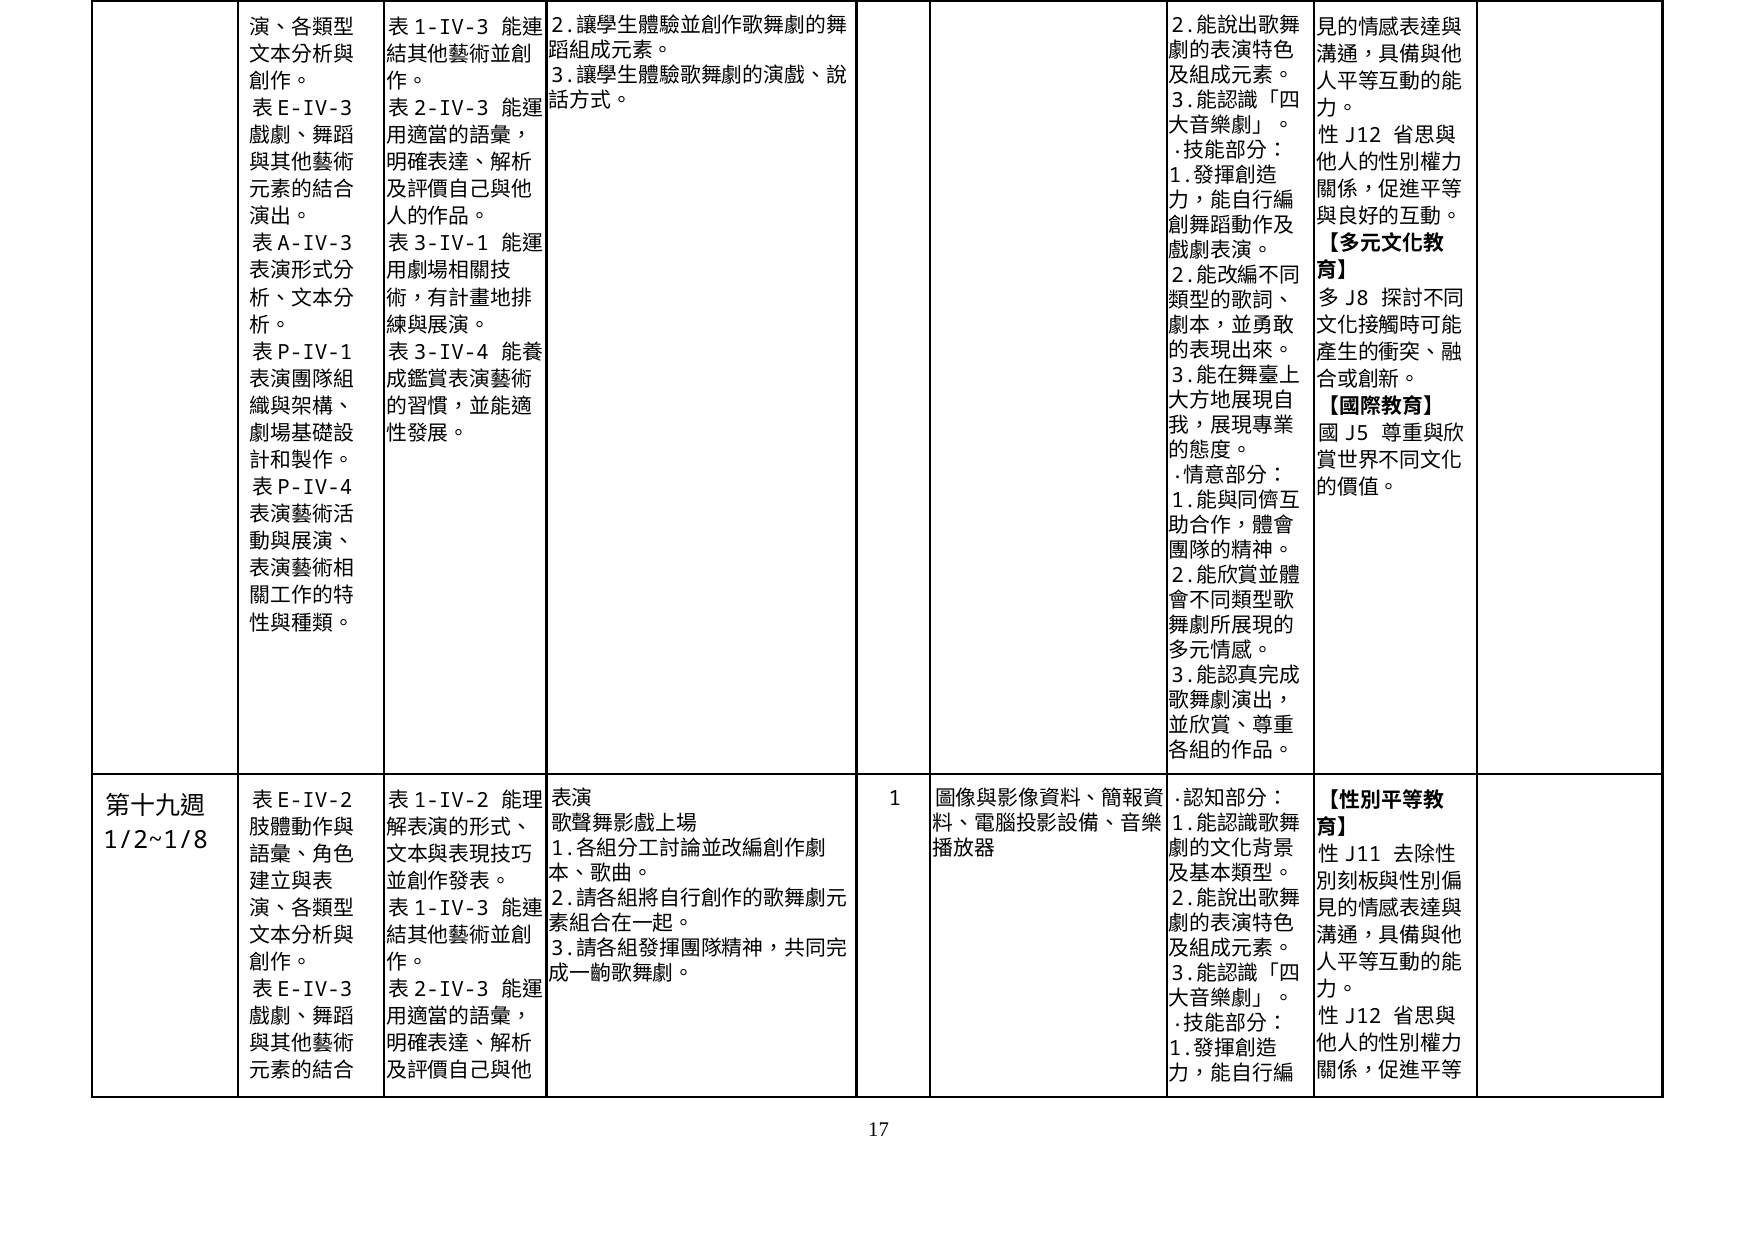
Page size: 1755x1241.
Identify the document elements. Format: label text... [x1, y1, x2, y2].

table_cell 第十九週1/2~1/8 [93, 775, 237, 1096]
table_cell 表E-IV-2 肢體動作與語彙、角色建立與表演、各類型文本分析與創作。 表E-IV-3 戲劇、舞蹈與其他藝術元素的結合 [239, 775, 383, 1096]
table_cell 見的情感表達與溝通，具備與他人平等互動的能力。 性J12 省思與他人的性別權力關係，促進平等與良好的互動。 【多元文化教育】 多J8 探討不同文化接觸時可能產生的衝突、融合或創新。 【國際教育】 國J5 尊重與欣賞世界不同文化的價值。 [1315, 2, 1476, 773]
table_cell 表1-IV-2 能理解表演的形式、文本與表現技巧並創作發表。 表1-IV-3 能連結其他藝術並創作。 表2-IV-3 能運用適當的語彙，明確表達、解析及評價自己與他 [385, 775, 545, 1096]
table_cell [931, 2, 1166, 773]
table_cell 2.讓學生體驗並創作歌舞劇的舞蹈組成元素。 3.讓學生體驗歌舞劇的演戲、說話方式。 [548, 2, 855, 773]
table_cell [1478, 2, 1661, 773]
table_cell [93, 2, 237, 773]
table_cell [1478, 775, 1661, 1096]
table_cell ‧認知部分： 1.能認識歌舞劇的文化背景及基本類型。 2.能說出歌舞劇的表演特色及組成元素。 3.能認識「四大音樂劇」。 ‧技能部分：1.發揮創造力，能自行編 [1168, 775, 1313, 1096]
table_cell 表1-IV-3 能連結其他藝術並創作。 表2-IV-3 能運用適當的語彙，明確表達、解析及評價自己與他人的作品。 表3-IV-1 能運用劇場相關技術，有計畫地排練與展演。 表3-IV-4 能養成鑑賞表演藝術的習慣，並能適性發展。 [385, 2, 545, 773]
table_cell 1 [858, 775, 929, 1096]
table_cell 【性別平等教育】 性J11 去除性別刻板與性別偏見的情感表達與溝通，具備與他人平等互動的能力。 性J12 省思與他人的性別權力關係，促進平等 [1315, 775, 1476, 1096]
table_cell 2.能說出歌舞劇的表演特色及組成元素。 3.能認識「四大音樂劇」。 ‧技能部分：1.發揮創造力，能自行編創舞蹈動作及戲劇表演。 2.能改編不同類型的歌詞、劇本，並勇敢的表現出來。 3.能在舞臺上大方地展現自我，展現專業的態度。 ‧情意部分： 1.能與同儕互助合作，體會團隊的精神。 2.能欣賞並體會不同類型歌舞劇所展現的多元情感。 3.能認真完成歌舞劇演出，並欣賞、尊重各組的作品。 [1168, 2, 1313, 773]
table_cell 演、各類型文本分析與創作。 表E-IV-3 戲劇、舞蹈與其他藝術元素的結合演出。 表A-IV-3 表演形式分析、文本分析。 表P-IV-1 表演團隊組織與架構、劇場基礎設計和製作。 表P-IV-4 表演藝術活動與展演、表演藝術相關工作的特性與種類。 [239, 2, 383, 773]
table_cell 表演 歌聲舞影戲上場 1.各組分工討論並改編創作劇本、歌曲。 2.請各組將自行創作的歌舞劇元素組合在一起。 3.請各組發揮團隊精神，共同完成一齣歌舞劇。 [548, 775, 855, 1096]
table_cell 圖像與影像資料、簡報資料、電腦投影設備、音樂播放器 [931, 775, 1166, 1096]
table_cell [858, 2, 929, 773]
